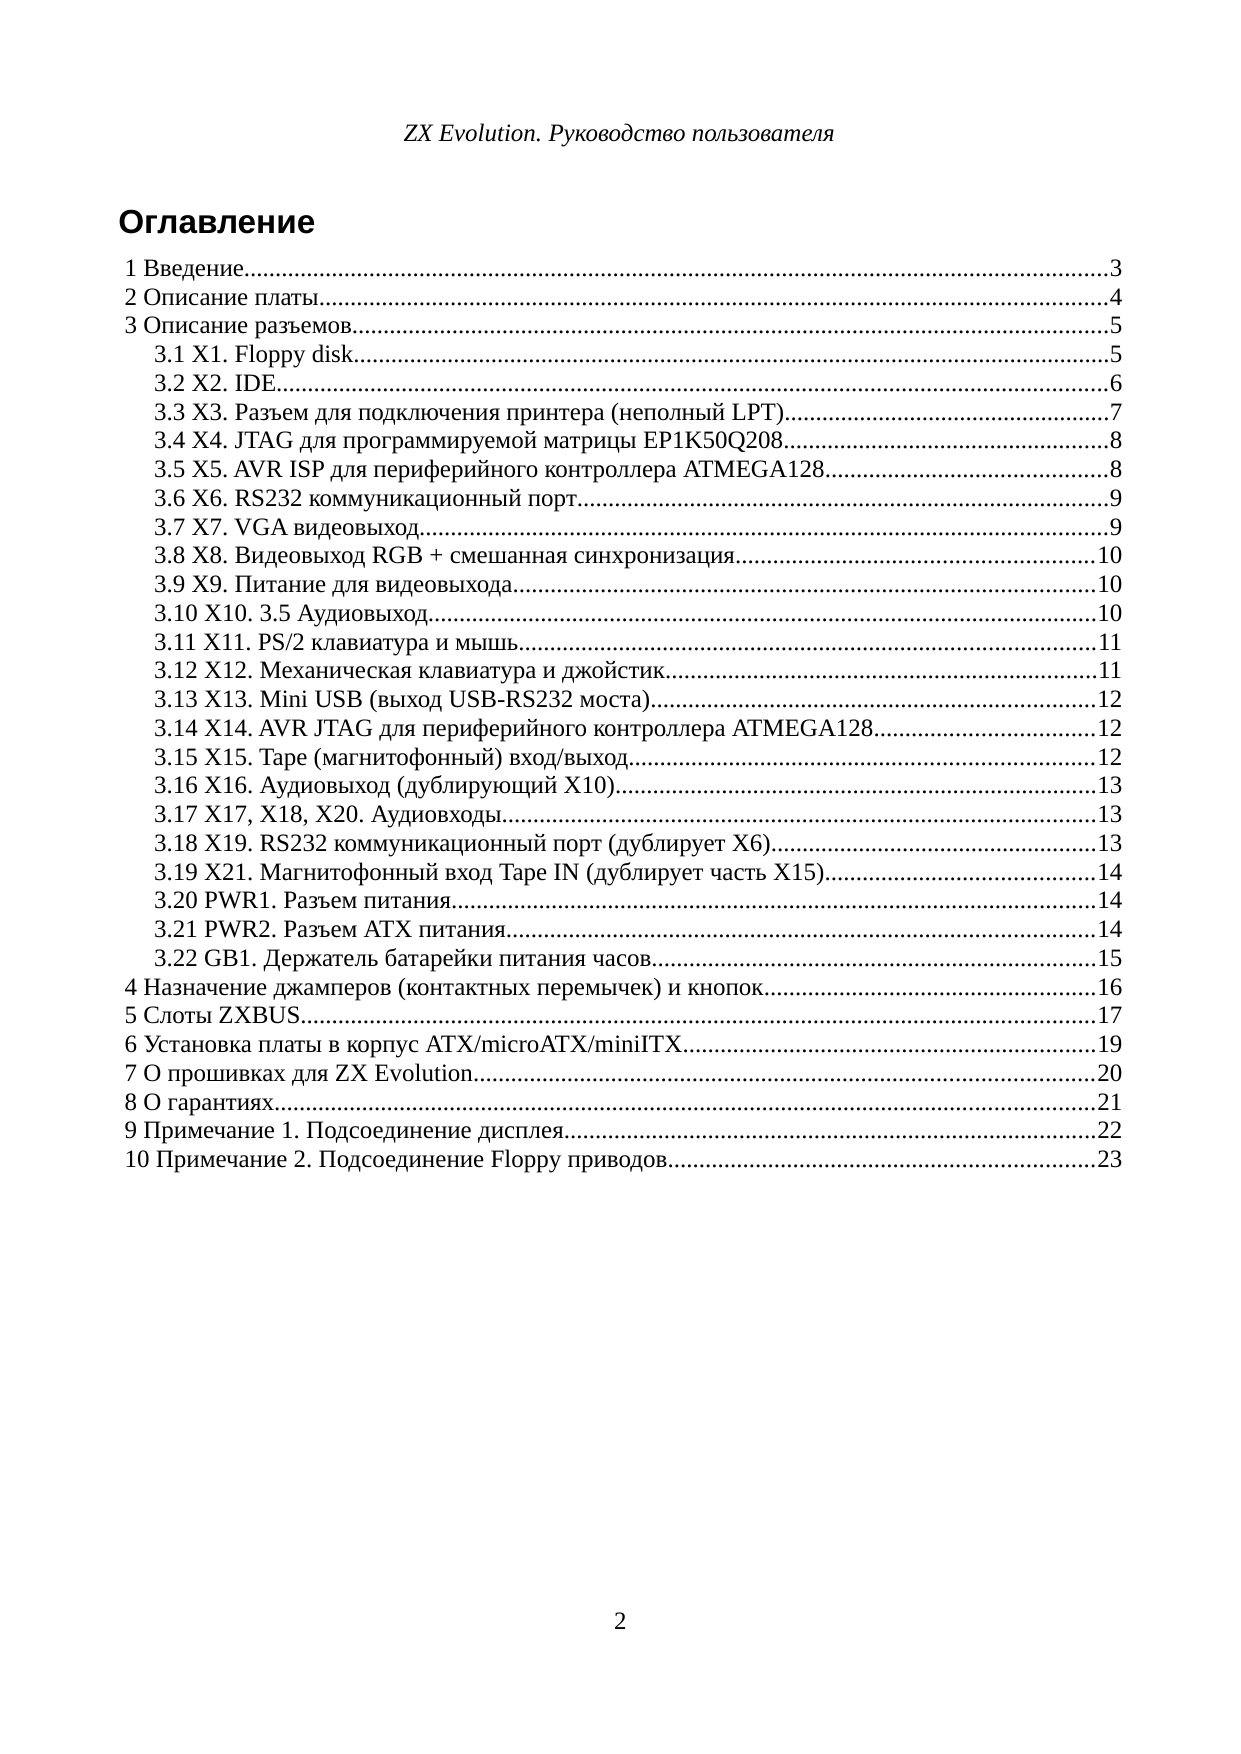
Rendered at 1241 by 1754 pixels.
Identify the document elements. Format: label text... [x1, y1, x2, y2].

text 3.21 PWR2. Разъем ATX питания 14 [148, 914, 1122, 943]
text 1 Введение 3 [118, 253, 1122, 282]
text 6 Установка платы в корпус ATX/miсroATX/miniITX 19 [118, 1029, 1122, 1058]
text 3.20 PWR1. Разъем питания 14 [148, 886, 1122, 914]
text 3.17 X17, X18, X20. Аудиовходы 13 [148, 799, 1122, 828]
text 7 О прошивках для ZX Evolution 20 [118, 1058, 1122, 1087]
text 8 О гарантиях 21 [118, 1087, 1122, 1116]
text 3 Описание разъемов 5 [118, 311, 1122, 339]
text 3.16 X16. Аудиовыход (дублирующий X10) 13 [148, 771, 1122, 799]
text 3.10 X10. 3.5 Аудиовыход 10 [148, 598, 1122, 627]
text 3.1 X1. Floppy disk 5 [148, 339, 1122, 368]
text 4 Назначение джамперов (контактных перемычек) и кнопок 16 [118, 972, 1122, 1001]
text 3.13 X13. Mini USB (выход USB-RS232 моста) 12 [148, 684, 1122, 713]
text 3.8 X8. Видеовыход RGB + смешанная синхронизация 10 [148, 541, 1122, 569]
text 3.4 X4. JTAG для программируемой матрицы EP1K50Q208 8 [148, 426, 1122, 454]
text 3.6 X6. RS232 коммуникационный порт 9 [148, 483, 1122, 512]
text 3.7 X7. VGA видеовыход 9 [148, 512, 1122, 541]
text 5 Слоты ZXBUS 17 [118, 1001, 1122, 1029]
text 3.11 X11. PS/2 клавиатура и мышь 11 [148, 627, 1122, 656]
text 9 Примечание 1. Подсоединение дисплея 22 [118, 1116, 1122, 1144]
text 3.14 X14. AVR JTAG для периферийного контроллера ATMEGA128 12 [148, 713, 1122, 742]
text 3.2 X2. IDE 6 [148, 368, 1122, 397]
text 3.22 GB1. Держатель батарейки питания часов 15 [148, 943, 1122, 972]
text 2 Описание платы 4 [118, 282, 1122, 311]
text 3.12 X12. Механическая клавиатура и джойстик 11 [148, 656, 1122, 684]
text 3.3 X3. Разъем для подключения принтера (неполный LPT). 7 [148, 397, 1122, 426]
text 3.15 X15. Tape (магнитофонный) вход/выход 12 [148, 742, 1122, 771]
text 3.9 X9. Питание для видеовыхода 10 [148, 569, 1122, 598]
text 3.19 X21. Магнитофонный вход Tape IN (дублирует часть X15) 14 [148, 857, 1122, 886]
text 10 Примечание 2. Подсоединение Floppy приводов 23 [118, 1144, 1122, 1173]
text 3.5 X5. AVR ISP для периферийного контроллера ATMEGA128 8 [148, 454, 1122, 483]
subtitle Оглавление [118, 202, 1122, 241]
text 3.18 X19. RS232 коммуникационный порт (дублирует X6) 13 [148, 828, 1122, 857]
